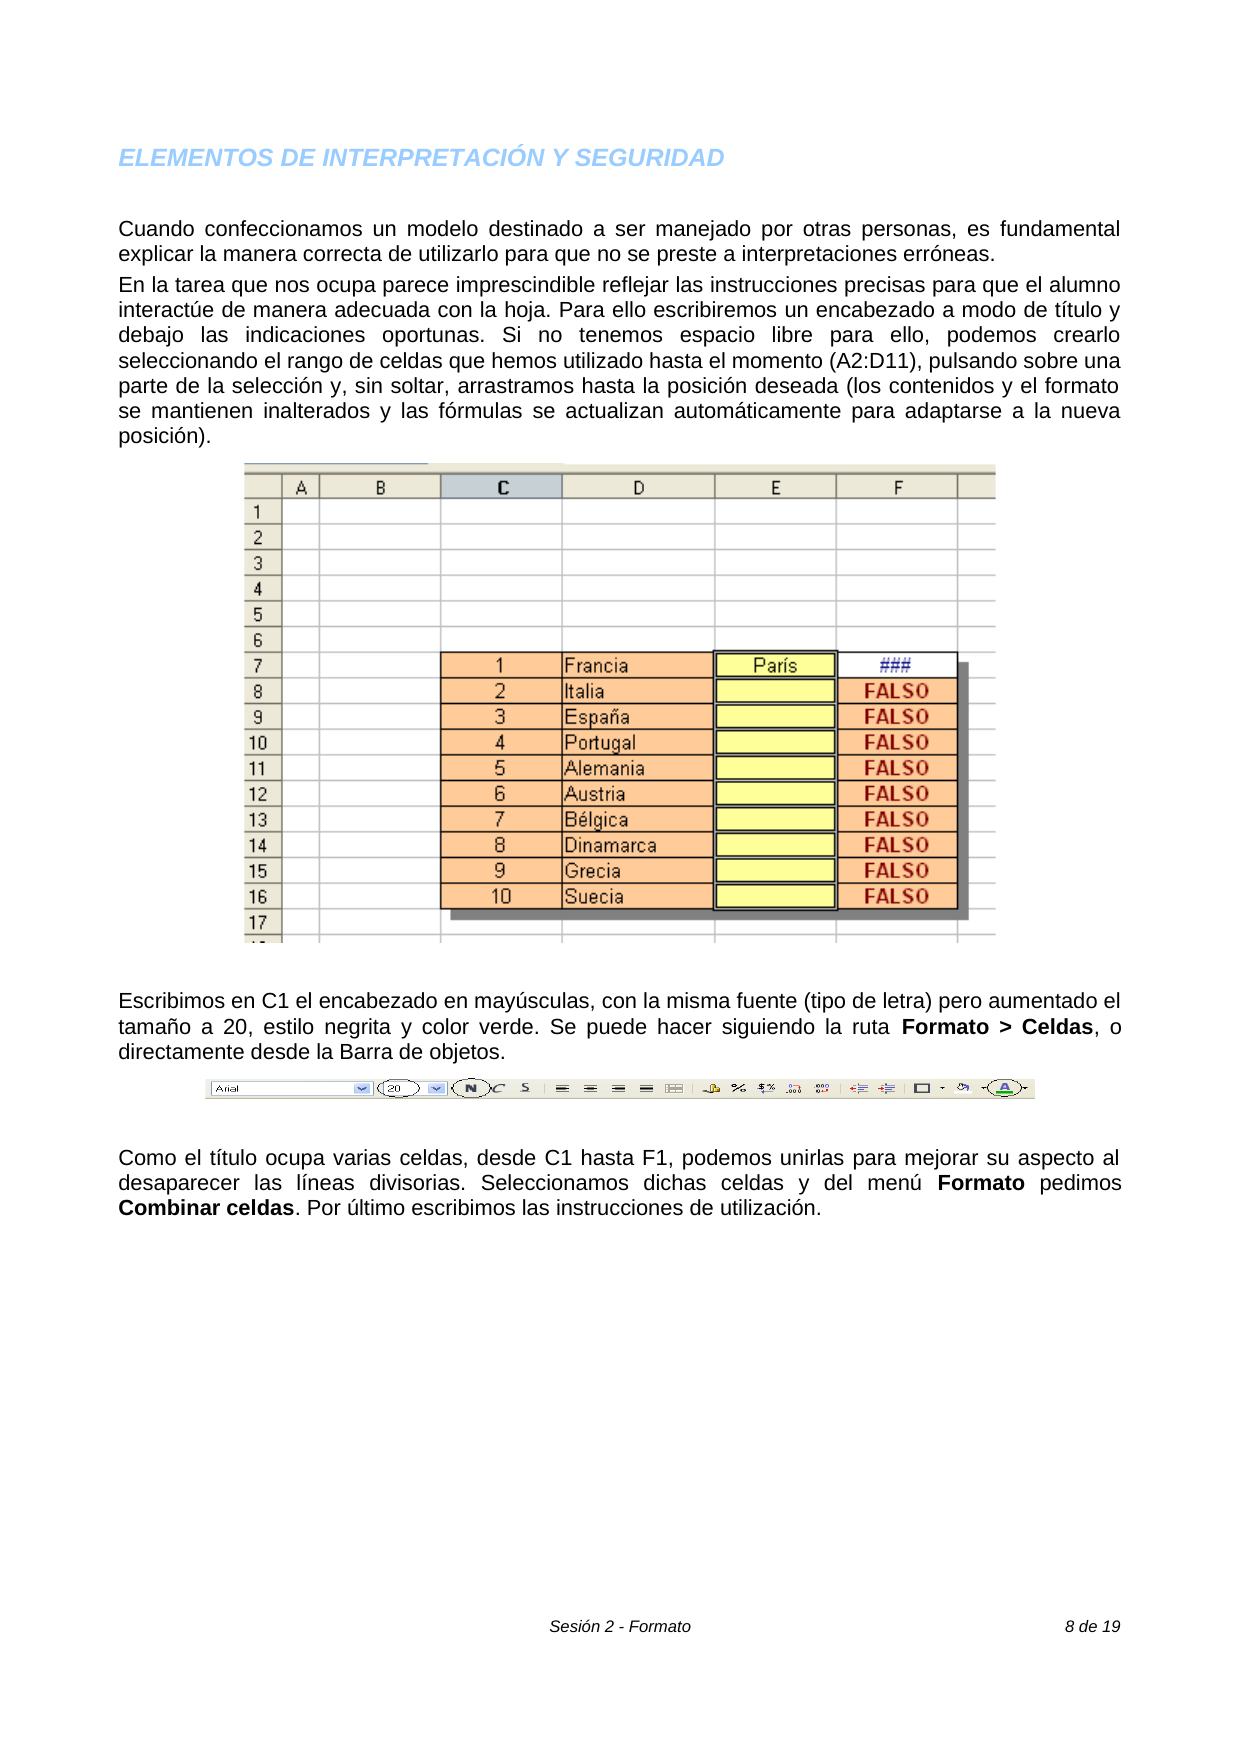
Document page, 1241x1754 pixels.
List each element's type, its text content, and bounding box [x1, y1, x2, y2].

text Escribimos en C1 el encabezado en mayúsculas, con la misma fuente (tipo de letra) pero aumentado el tamaño a 20, estilo negrita y color verde. Se puede hacer siguiendo la ruta Formato > Celdas, o directamente desde la Barra de objetos. [118, 988, 1122, 1064]
text En la tarea que nos ocupa parece imprescindible reflejar las instrucciones precisas para que el alumno interactúe de manera adecuada con la hoja. Para ello escribiremos un encabezado a modo de título y debajo las indicaciones oportunas. Si no tenemos espacio libre para ello, podemos crearlo seleccionando el rango de celdas que hemos utilizado hasta el momento (A2:D11), pulsando sobre una parte de la selección y, sin soltar, arrastramos hasta la posición deseada (los contenidos y el formato se mantienen inalterados y las fórmulas se actualizan automáticamente para adaptarse a la nueva posición). [118, 272, 1122, 448]
picture [205, 1078, 1035, 1099]
text Cuando confeccionamos un modelo destinado a ser manejado por otras personas, es fundamental explicar la manera correcta de utilizarlo para que no se preste a interpretaciones erróneas. [118, 216, 1122, 266]
picture [244, 463, 996, 943]
subtitle ELEMENTOS DE INTERPRETACIÓN Y SEGURIDAD [118, 143, 1122, 172]
text Como el título ocupa varias celdas, desde C1 hasta F1, podemos unirlas para mejorar su aspecto al desaparecer las líneas divisorias. Seleccionamos dichas celdas y del menú Formato pedimos Combinar celdas. Por último escribimos las instrucciones de utilización. [118, 1144, 1122, 1220]
